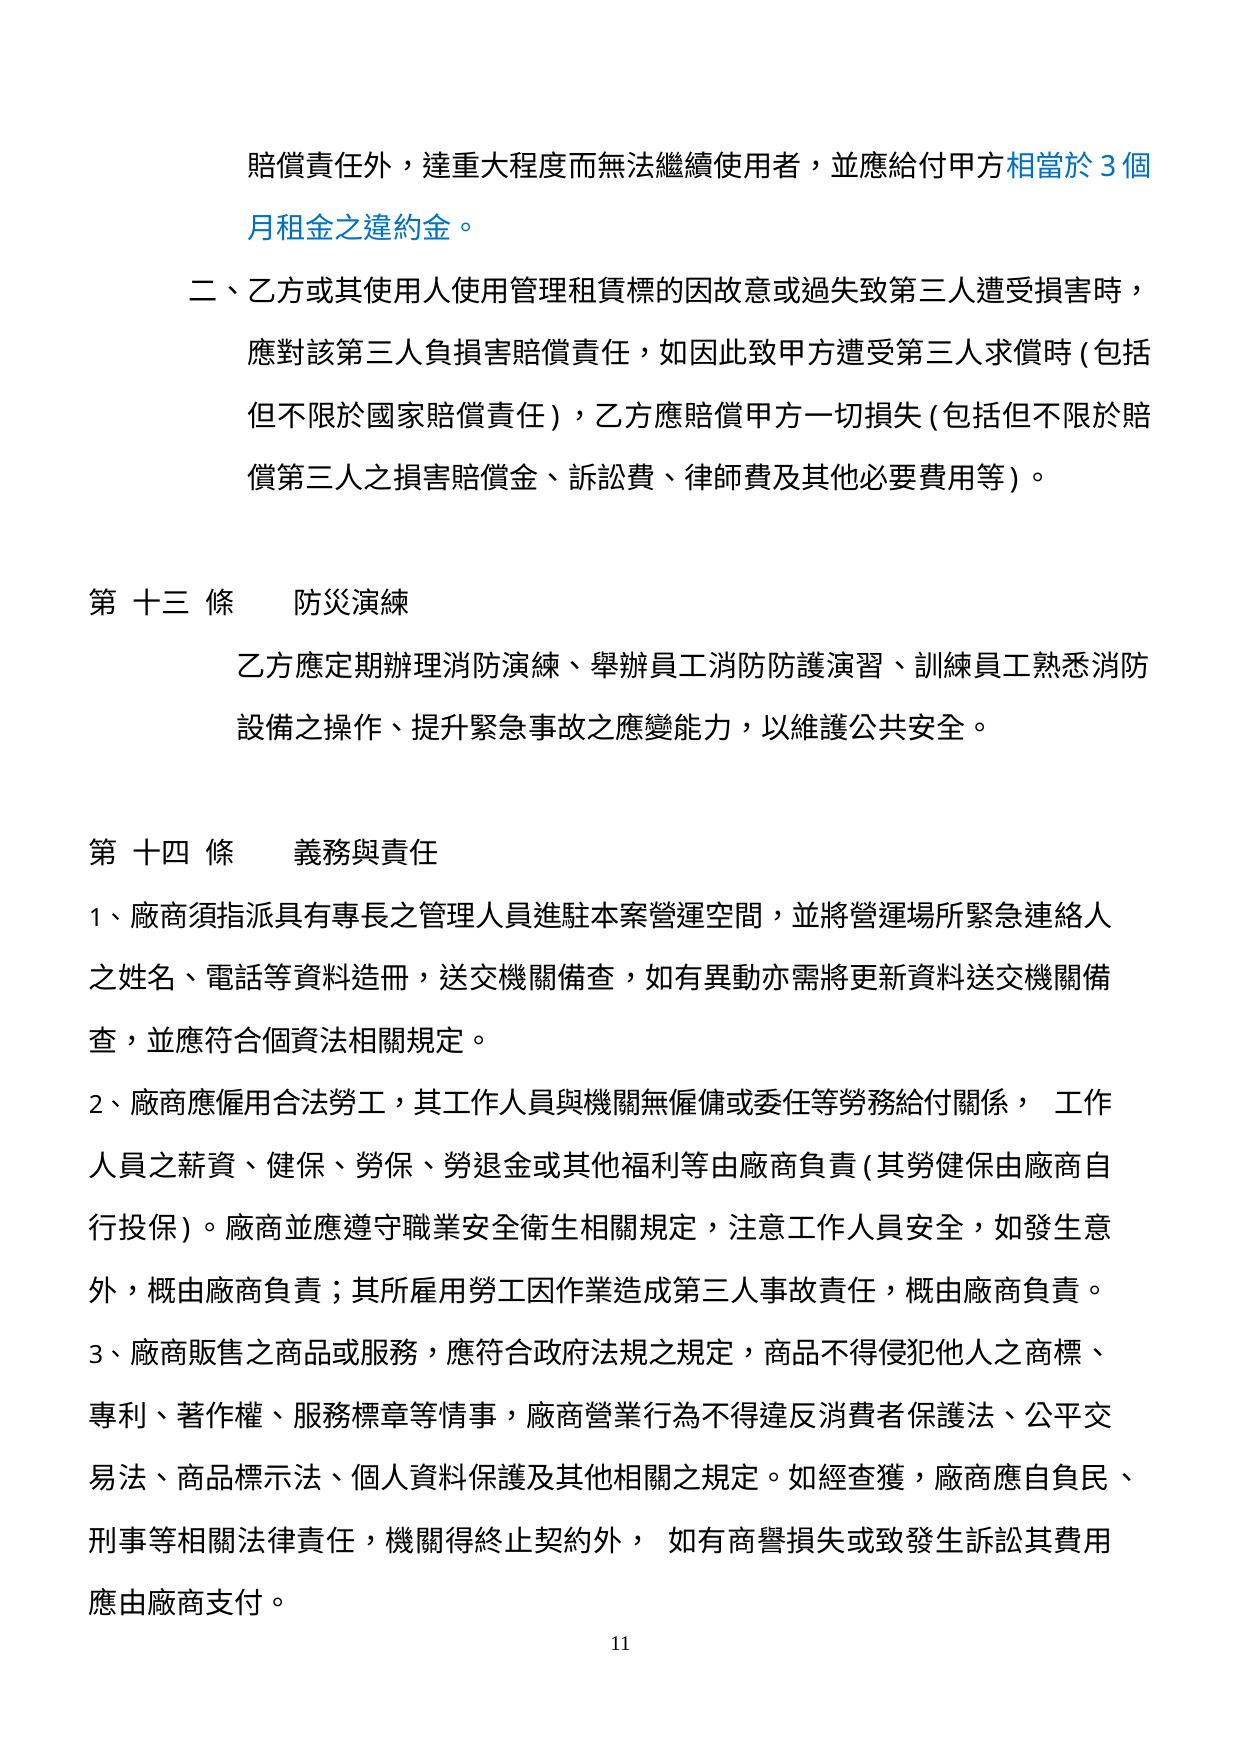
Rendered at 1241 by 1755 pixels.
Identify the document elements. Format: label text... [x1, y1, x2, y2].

text 第 十四 條 義務與責任 [89, 809, 1152, 872]
list 廠商須指派具有專長之管理人員進駐本案營運空間，並將營運場所緊急連絡人之姓名、電話等資料造冊，送交機關備查，如有異動亦需將更新資料送交機關備查，並應符合個資法相關規定。 [89, 872, 1113, 1059]
list 廠商販售之商品或服務，應符合政府法規之規定，商品不得侵犯他人之商標、專利、著作權、服務標章等情事，廠商營業行為不得違反消費者保護法、公平交易法、商品標示法、個人資料保護及其他相關之規定。如經查獲，廠商應自負民、刑事等相關法律責任，機關得終止契約外， 如有商譽損失或致發生訴訟其費用應由廠商支付。 [89, 1309, 1113, 1622]
text 二、乙方或其使用人使用管理租賃標的因故意或過失致第三人遭受損害時，應對該第三人負損害賠償責任，如因此致甲方遭受第三人求償時(包括但不限於國家賠償責任)，乙方應賠償甲方一切損失(包括但不限於賠償第三人之損害賠償金、訴訟費、律師費及其他必要費用等)。 [189, 247, 1152, 497]
text 賠償責任外，達重大程度而無法繼續使用者，並應給付甲方相當於3個月租金之違約金。 [189, 122, 1152, 247]
text 乙方應定期辦理消防演練、舉辦員工消防防護演習、訓練員工熟悉消防設備之操作、提升緊急事故之應變能力，以維護公共安全。 [236, 622, 1152, 747]
text 第 十三 條 防災演練 [89, 559, 1152, 622]
list 廠商應僱用合法勞工，其工作人員與機關無僱傭或委任等勞務給付關係， 工作人員之薪資、健保、勞保、勞退金或其他福利等由廠商負責(其勞健保由廠商自行投保)。廠商並應遵守職業安全衛生相關規定，注意工作人員安全，如發生意外，概由廠商負責；其所雇用勞工因作業造成第三人事故責任，概由廠商負責。 [89, 1059, 1113, 1309]
